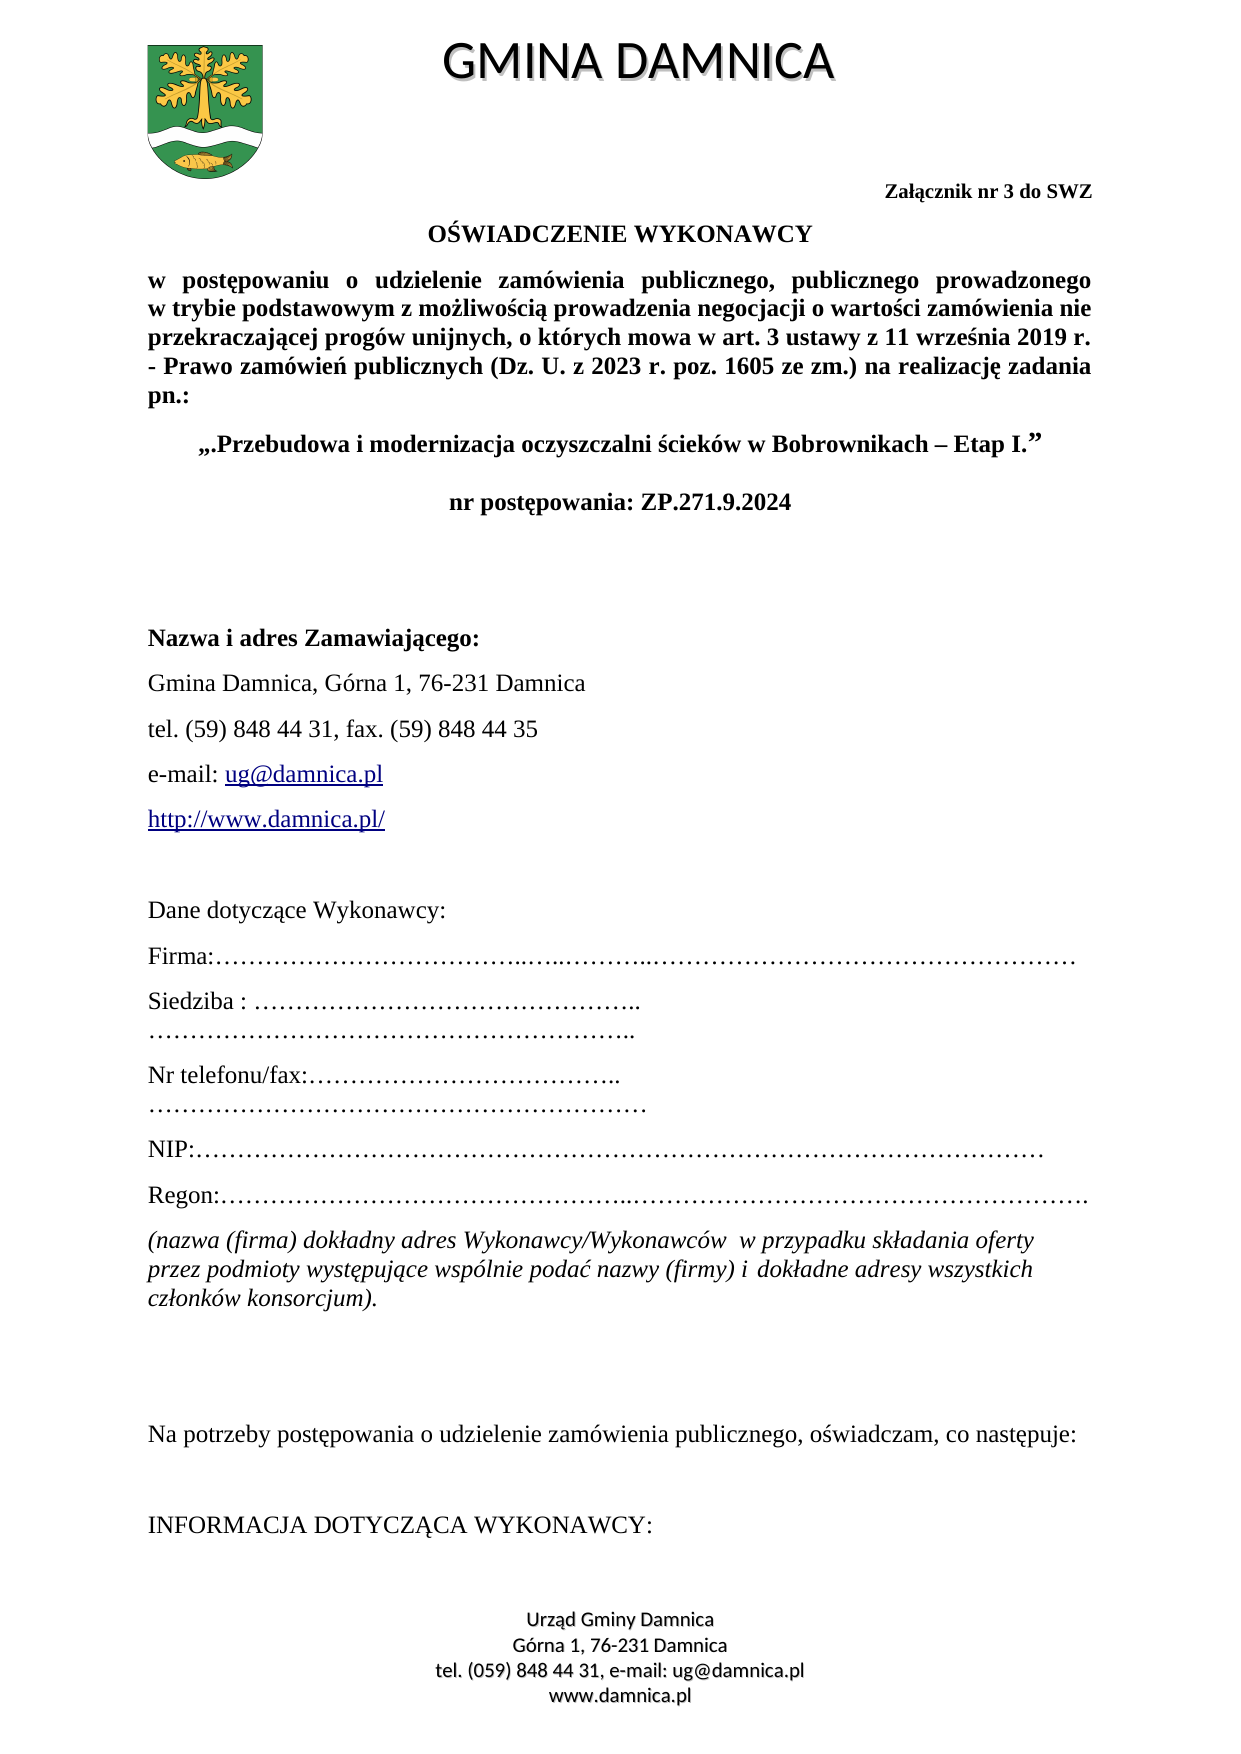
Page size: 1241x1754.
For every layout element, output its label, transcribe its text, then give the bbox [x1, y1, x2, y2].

text Dane dotyczące Wykonawcy: [148, 895, 1093, 924]
text Regon:…………………………………………..………………………………………………. [148, 1180, 1093, 1209]
text Nazwa i adres Zamawiającego: [148, 623, 1093, 652]
text http://www.damnica.pl/ [148, 804, 1093, 833]
text „.Przebudowa i modernizacja oczyszczalni ścieków w Bobrownikach – Etap I.” [148, 425, 1093, 459]
text Firma:………………………………..…..………..…………………………………………… [148, 941, 1093, 969]
text e-mail: ug@damnica.pl [148, 759, 1093, 788]
text Siedziba : ………………………………………..………………………………………………….. [148, 986, 1093, 1044]
text NIP:………………………………………………………………………………………… [148, 1134, 1093, 1163]
text nr postępowania: ZP.271.9.2024 [148, 487, 1093, 515]
text Nr telefonu/fax:………………………………..…………………………………………………… [148, 1060, 1093, 1118]
text OŚWIADCZENIE WYKONAWCY [148, 219, 1093, 248]
text Załącznik nr 3 do SWZ [148, 178, 1093, 203]
text tel. (59) 848 44 31, fax. (59) 848 44 35 [148, 714, 1093, 742]
text Na potrzeby postępowania o udzielenie zamówienia publicznego, oświadczam, co następuje: [148, 1419, 1093, 1448]
text (nazwa (firma) dokładny adres Wykonawcy/Wykonawców w przypadku składania oferty przez podmioty występujące wspólnie podać nazwy (firmy) i dokładne adresy wszystkich członków konsorcjum). [148, 1225, 1093, 1312]
text INFORMACJA DOTYCZĄCA WYKONAWCY: [148, 1510, 1093, 1539]
text Gmina Damnica, Górna 1, 76-231 Damnica [148, 668, 1093, 697]
text w postępowaniu o udzielenie zamówienia publicznego, publicznego prowadzonego w trybie podstawowym z możliwością prowadzenia negocjacji o wartości zamówienia nie przekraczającej progów unijnych, o których mowa w art. 3 ustawy z 11 września 2019 r. - Prawo zamówień publicznych (Dz. U. z 2023 r. poz. 1605 ze zm.) na realizację zadania pn.: [148, 265, 1093, 408]
